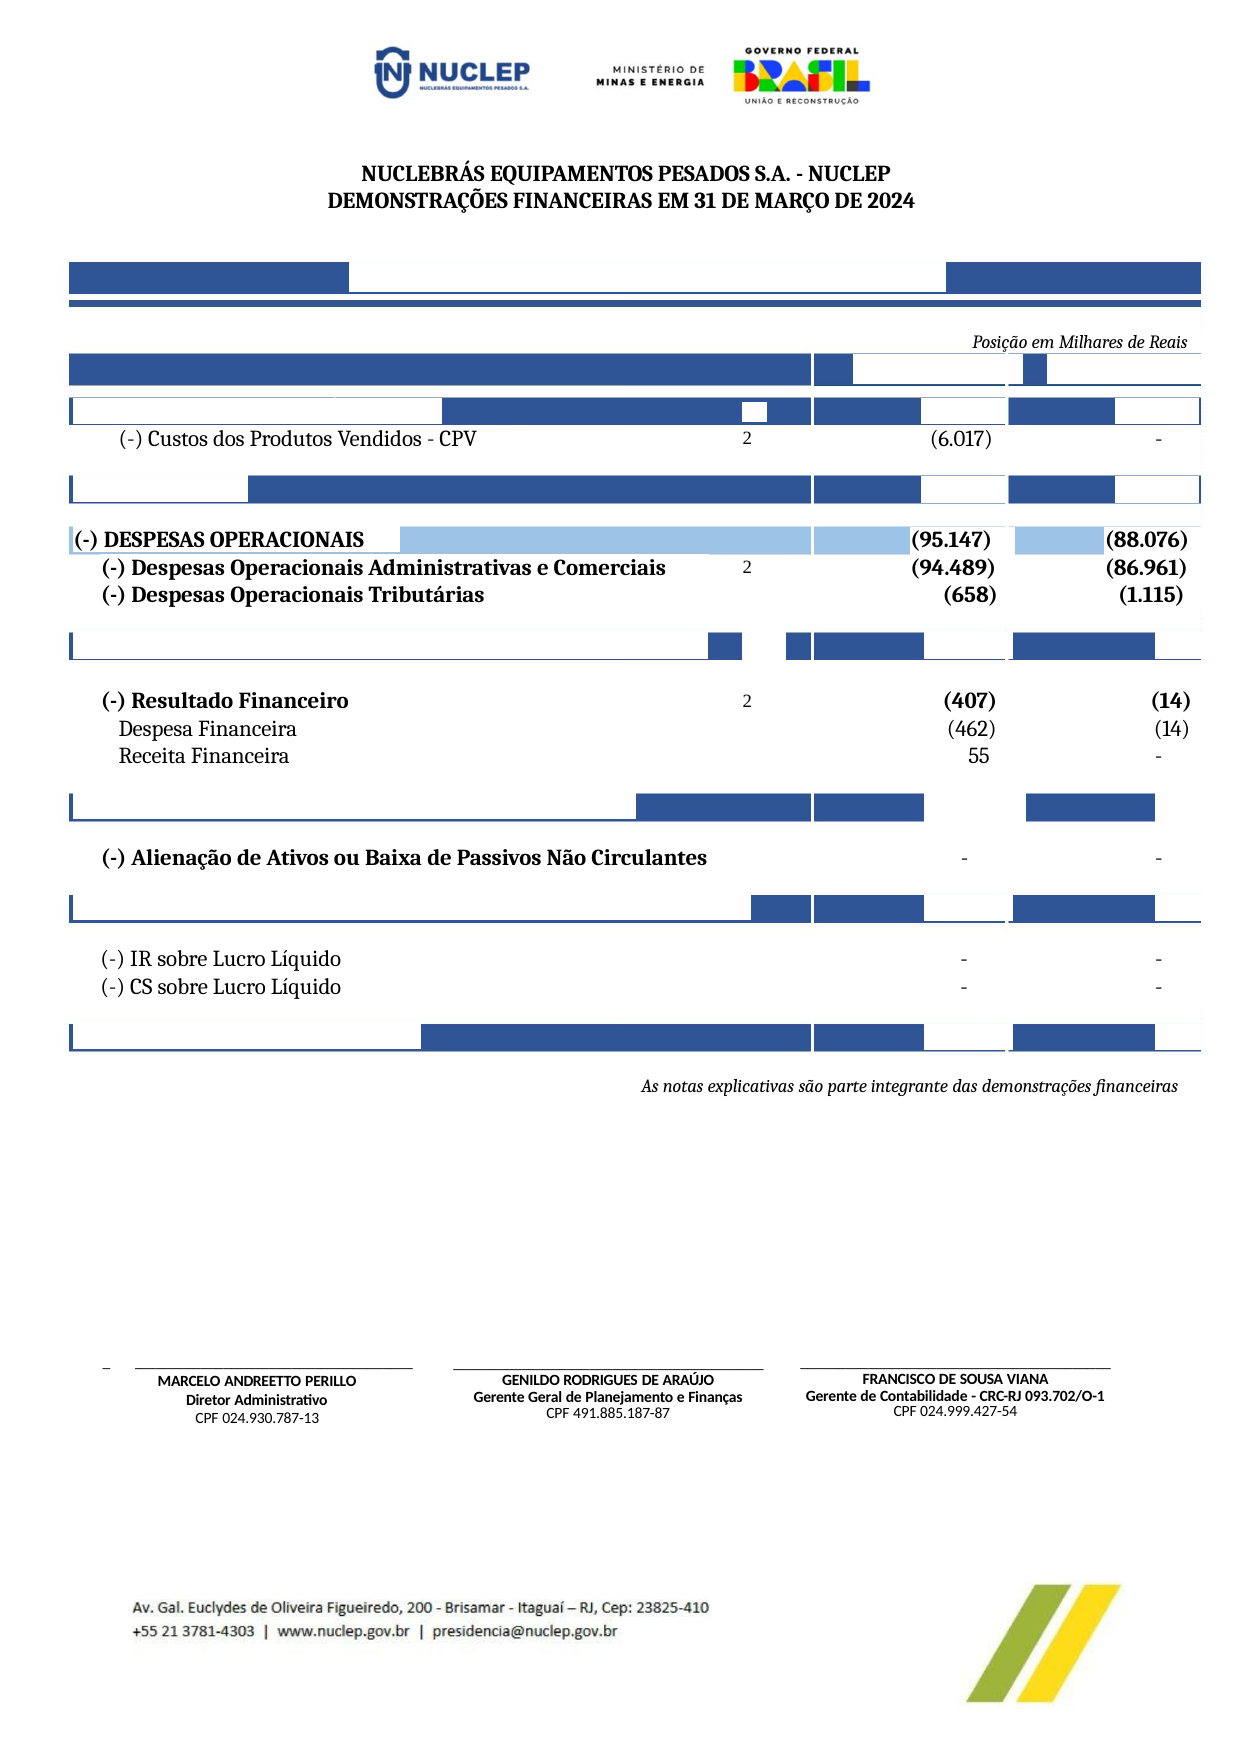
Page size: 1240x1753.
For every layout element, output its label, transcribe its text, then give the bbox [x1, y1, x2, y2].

text - [961, 844, 1026, 871]
text _ [102, 1353, 135, 1372]
text (-) Custos dos Produtos Vendidos - CPV [118, 425, 523, 452]
text (462) [947, 715, 1027, 742]
text _________________________________________ [453, 1354, 787, 1372]
text MARCELO ANDREETTO PERILLO [157, 1372, 437, 1390]
text (14) [1153, 715, 1221, 742]
text (3.401) [924, 793, 1026, 820]
text - [960, 945, 993, 972]
text DEMONSTRAÇÃO DO RESULTADO DO EXERCÍCIO [349, 262, 946, 292]
text (658) [942, 582, 1015, 608]
text FRANCISCO DE SOUSA VIANA [862, 1371, 1134, 1388]
text 92.153 [921, 476, 1005, 503]
text NUCLEBRÁS EQUIPAMENTOS PESADOS S.A. - NUCLEP [361, 160, 968, 186]
text - [1155, 844, 1221, 871]
text CPF 024.999.427-54 [893, 1402, 1041, 1420]
text (6.017) [929, 425, 1027, 452]
text 5 [776, 558, 786, 578]
text (-) Despesas Operacionais Administrativas e Comerciais [101, 554, 709, 581]
text (3.401) [924, 895, 1013, 921]
text Diretor Administrativo [186, 1390, 437, 1409]
text (1.115) [1118, 582, 1209, 608]
text RECEITA OPERACIONAL LÍQUIDA [73, 398, 442, 424]
text 31/03/2024 [853, 354, 1023, 384]
text Posição em Milhares de Reais [972, 331, 1218, 352]
text 902 [1155, 632, 1202, 659]
text 6 [776, 691, 786, 711]
text LUCRO ANTES DO IR/CSSL [73, 894, 751, 920]
text (88.076) [1104, 527, 1209, 553]
text (-) DESPESAS OPERACIONAIS [73, 526, 400, 552]
text 4 [776, 428, 786, 449]
text 888 [1155, 895, 1202, 921]
text Gerente de Contabilidade - CRC-RJ 093.702/O-1 [806, 1388, 1129, 1405]
text Receita Financeira [118, 742, 379, 769]
text 2 [742, 691, 776, 711]
text (-) Alienação de Ativos ou Baixa de Passivos Não Circulantes [101, 844, 751, 871]
text LUCRO OPERACIONAL ANTES DE OUTRAS RECEITAS [73, 792, 636, 819]
text 2 [742, 428, 776, 449]
text - [1155, 425, 1187, 452]
text DEMONSTRAÇÕES FINANCEIRAS EM 31 DE MARÇO DE 2024 [327, 187, 968, 214]
text (3.401) [924, 1024, 1013, 1050]
text Despesa Financeira [118, 715, 379, 742]
text Gerente Geral de Planejamento e Finanças [473, 1389, 766, 1406]
text (94.489) [910, 554, 1015, 581]
text 88.978 [1115, 476, 1199, 503]
text - [1154, 742, 1221, 769]
text 2 [742, 402, 758, 422]
text LUCRO LÍQUIDO DO EXERCÍCIO [73, 1023, 421, 1049]
text 888 [1155, 793, 1221, 820]
text 31/03/2023 [1047, 354, 1217, 384]
text (407) [942, 687, 1027, 714]
text _________________________________________ [800, 1353, 1134, 1371]
text (86.961) [1104, 554, 1209, 581]
text As notas explicativas são parte integrante das demonstrações financeiras [641, 1075, 1218, 1096]
text (95.147) [910, 527, 1015, 553]
text 88.978 [1115, 398, 1199, 424]
text - [960, 973, 993, 999]
text CPF 024.930.787-13 [195, 1409, 343, 1427]
text (-) Resultado Financeiro [101, 687, 379, 714]
text (14) [1150, 687, 1221, 714]
text 888 [1155, 1024, 1202, 1050]
text 98.170 [921, 398, 1005, 424]
text ________________________________________ [135, 1353, 437, 1372]
text 55 [968, 742, 1027, 769]
text GENILDO RODRIGUES DE ARAÚJO [502, 1372, 766, 1389]
text CPF 491.885.187-87 [546, 1406, 766, 1422]
text - [1155, 945, 1187, 972]
text (2.994) [924, 632, 1013, 659]
text LUCRO OPERACIONAL ANTES DO RESULTADO FINANCEIRO [73, 632, 708, 659]
text (-) CS sobre Lucro Líquido [100, 973, 379, 999]
text 2 [742, 558, 776, 578]
text (-) IR sobre Lucro Líquido [100, 945, 379, 972]
text LUCRO BRUTO [73, 475, 248, 502]
text 3 [758, 402, 767, 422]
text - [1155, 973, 1187, 999]
text (-) Despesas Operacionais Tributárias [101, 582, 709, 608]
